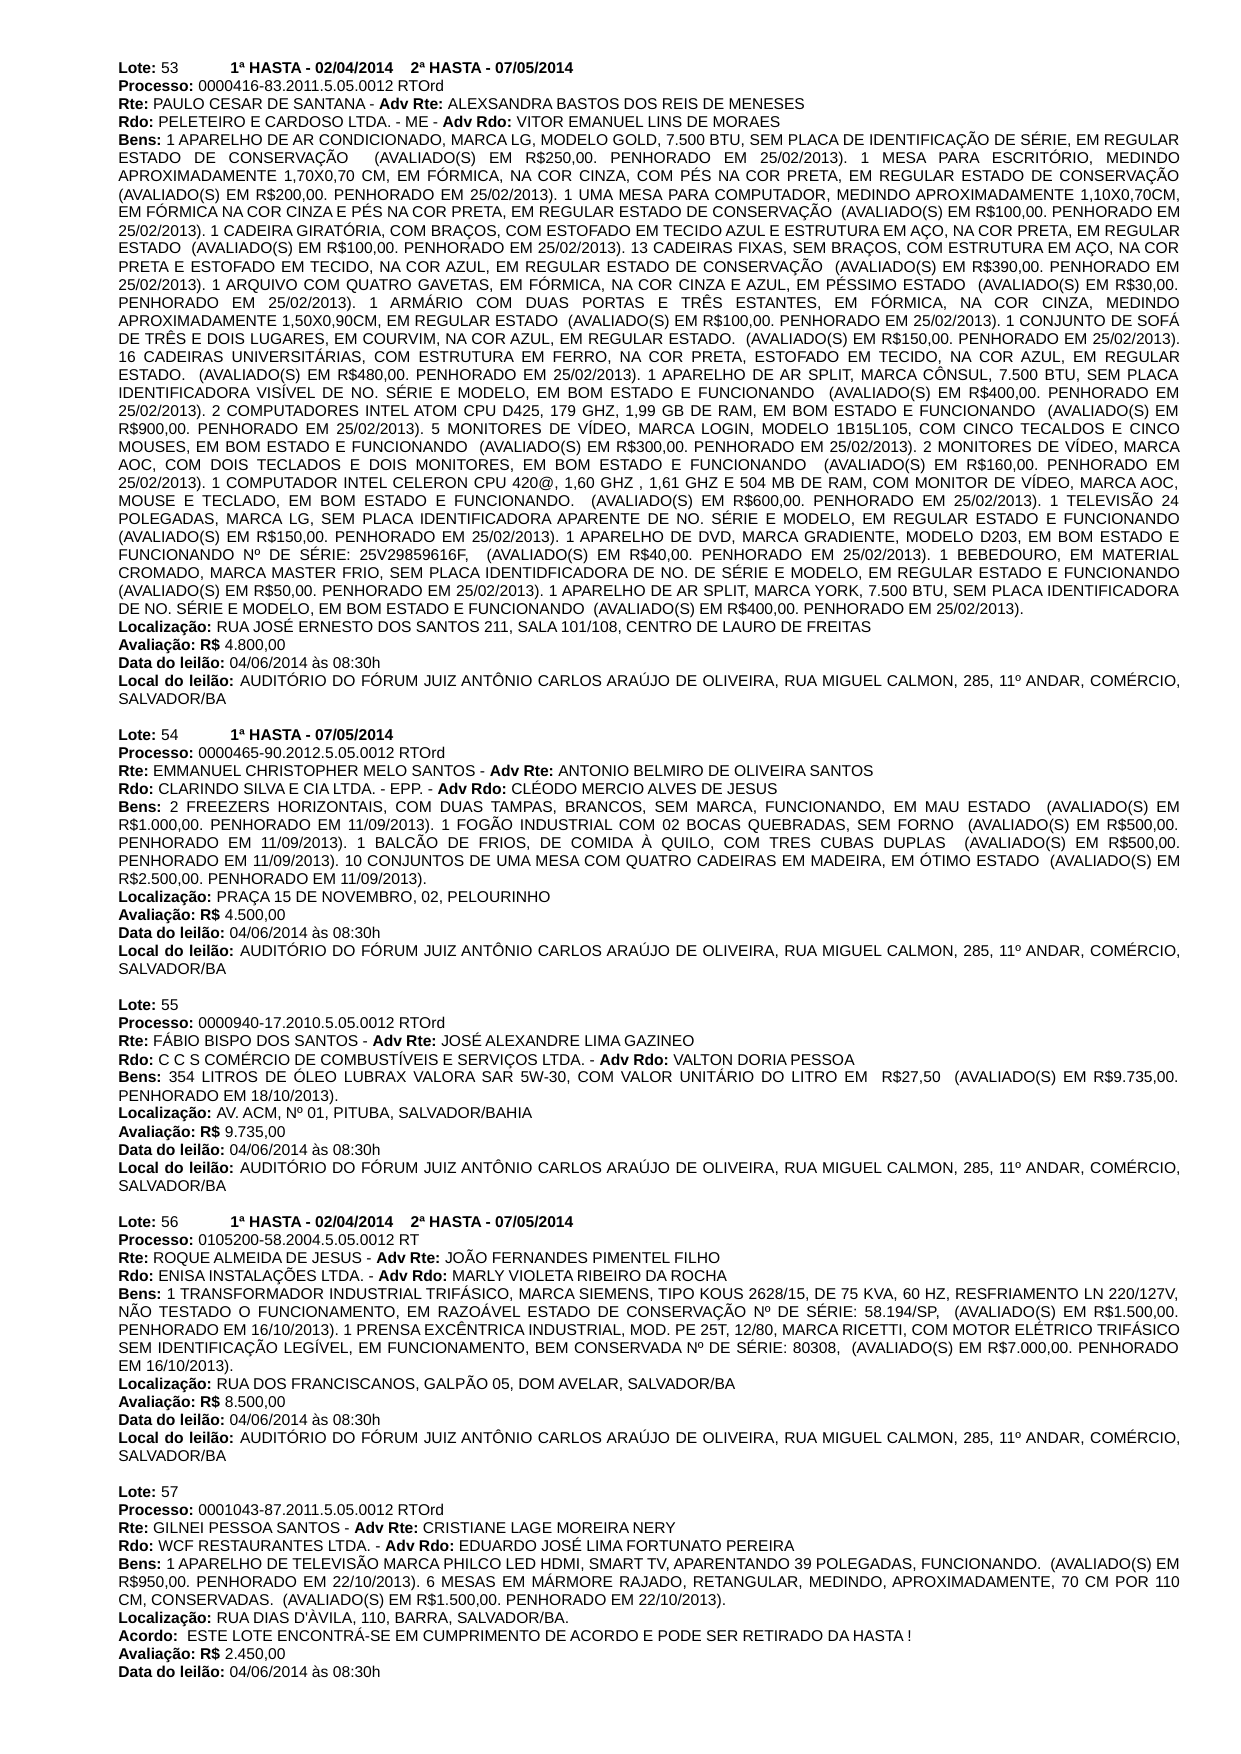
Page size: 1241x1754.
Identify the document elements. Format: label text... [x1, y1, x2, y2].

text Local do leilão: AUDITÓRIO DO FÓRUM JUIZ ANTÔNIO CARLOS ARAÚJO DE OLIVEIRA, RUA MIGUEL CALMON, 285, 11º ANDAR, COMÉRCIO, SALVADOR/BA [118, 942, 1181, 978]
text Rdo: CLARINDO SILVA E CIA LTDA. - EPP. - Adv Rdo: CLÉODO MERCIO ALVES DE JESUS [118, 780, 1181, 798]
text Data do leilão: 04/06/2014 às 08:30h [118, 1663, 1181, 1681]
text Lote: 56 1ª HASTA - 02/04/2014 2ª HASTA - 07/05/2014 [118, 1212, 1181, 1230]
text Processo: 0000416-83.2011.5.05.0012 RTOrd [118, 77, 1181, 95]
text Data do leilão: 04/06/2014 às 08:30h [118, 924, 1181, 942]
text Rdo: WCF RESTAURANTES LTDA. - Adv Rdo: EDUARDO JOSÉ LIMA FORTUNATO PEREIRA [118, 1537, 1181, 1555]
text Local do leilão: AUDITÓRIO DO FÓRUM JUIZ ANTÔNIO CARLOS ARAÚJO DE OLIVEIRA, RUA MIGUEL CALMON, 285, 11º ANDAR, COMÉRCIO, SALVADOR/BA [118, 1158, 1181, 1194]
text Rte: FÁBIO BISPO DOS SANTOS - Adv Rte: JOSÉ ALEXANDRE LIMA GAZINEO [118, 1032, 1181, 1050]
text Bens: 1 TRANSFORMADOR INDUSTRIAL TRIFÁSICO, MARCA SIEMENS, TIPO KOUS 2628/15, DE 75 KVA, 60 HZ, RESFRIAMENTO LN 220/127V, NÃO TESTADO O FUNCIONAMENTO, EM RAZOÁVEL ESTADO DE CONSERVAÇÃO Nº DE SÉRIE: 58.194/SP, (AVALIADO(S) EM R$1.500,00. PENHORADO EM 16/10/2013). 1 PRENSA EXCÊNTRICA INDUSTRIAL, MOD. PE 25T, 12/80, MARCA RICETTI, COM MOTOR ELÉTRICO TRIFÁSICO SEM IDENTIFICAÇÃO LEGÍVEL, EM FUNCIONAMENTO, BEM CONSERVADA Nº DE SÉRIE: 80308, (AVALIADO(S) EM R$7.000,00. PENHORADO EM 16/10/2013). [118, 1284, 1181, 1374]
text Localização: RUA JOSÉ ERNESTO DOS SANTOS 211, SALA 101/108, CENTRO DE LAURO DE FREITAS [118, 618, 1181, 636]
text Bens: 1 APARELHO DE TELEVISÃO MARCA PHILCO LED HDMI, SMART TV, APARENTANDO 39 POLEGADAS, FUNCIONANDO. (AVALIADO(S) EM R$950,00. PENHORADO EM 22/10/2013). 6 MESAS EM MÁRMORE RAJADO, RETANGULAR, MEDINDO, APROXIMADAMENTE, 70 CM POR 110 CM, CONSERVADAS. (AVALIADO(S) EM R$1.500,00. PENHORADO EM 22/10/2013). [118, 1555, 1181, 1609]
text Data do leilão: 04/06/2014 às 08:30h [118, 1411, 1181, 1429]
text Rdo: C C S COMÉRCIO DE COMBUSTÍVEIS E SERVIÇOS LTDA. - Adv Rdo: VALTON DORIA PESSOA [118, 1050, 1181, 1068]
text Processo: 0001043-87.2011.5.05.0012 RTOrd [118, 1501, 1181, 1519]
text Rdo: ENISA INSTALAÇÕES LTDA. - Adv Rdo: MARLY VIOLETA RIBEIRO DA ROCHA [118, 1266, 1181, 1284]
text Avaliação: R$ 4.800,00 [118, 636, 1181, 654]
text Bens: 2 FREEZERS HORIZONTAIS, COM DUAS TAMPAS, BRANCOS, SEM MARCA, FUNCIONANDO, EM MAU ESTADO (AVALIADO(S) EM R$1.000,00. PENHORADO EM 11/09/2013). 1 FOGÃO INDUSTRIAL COM 02 BOCAS QUEBRADAS, SEM FORNO (AVALIADO(S) EM R$500,00. PENHORADO EM 11/09/2013). 1 BALCÃO DE FRIOS, DE COMIDA À QUILO, COM TRES CUBAS DUPLAS (AVALIADO(S) EM R$500,00. PENHORADO EM 11/09/2013). 10 CONJUNTOS DE UMA MESA COM QUATRO CADEIRAS EM MADEIRA, EM ÓTIMO ESTADO (AVALIADO(S) EM R$2.500,00. PENHORADO EM 11/09/2013). [118, 798, 1181, 888]
text Local do leilão: AUDITÓRIO DO FÓRUM JUIZ ANTÔNIO CARLOS ARAÚJO DE OLIVEIRA, RUA MIGUEL CALMON, 285, 11º ANDAR, COMÉRCIO, SALVADOR/BA [118, 1429, 1181, 1465]
text Rte: GILNEI PESSOA SANTOS - Adv Rte: CRISTIANE LAGE MOREIRA NERY [118, 1519, 1181, 1537]
text Avaliação: R$ 2.450,00 [118, 1645, 1181, 1663]
text Avaliação: R$ 9.735,00 [118, 1122, 1181, 1140]
text Processo: 0105200-58.2004.5.05.0012 RT [118, 1230, 1181, 1248]
text Processo: 0000465-90.2012.5.05.0012 RTOrd [118, 744, 1181, 762]
text Localização: AV. ACM, Nº 01, PITUBA, SALVADOR/BAHIA [118, 1104, 1181, 1122]
text Data do leilão: 04/06/2014 às 08:30h [118, 654, 1181, 672]
text Localização: RUA DOS FRANCISCANOS, GALPÃO 05, DOM AVELAR, SALVADOR/BA [118, 1374, 1181, 1393]
text Lote: 55 [118, 996, 1181, 1014]
text Bens: 354 LITROS DE ÓLEO LUBRAX VALORA SAR 5W-30, COM VALOR UNITÁRIO DO LITRO EM R$27,50 (AVALIADO(S) EM R$9.735,00. PENHORADO EM 18/10/2013). [118, 1068, 1181, 1104]
text Local do leilão: AUDITÓRIO DO FÓRUM JUIZ ANTÔNIO CARLOS ARAÚJO DE OLIVEIRA, RUA MIGUEL CALMON, 285, 11º ANDAR, COMÉRCIO, SALVADOR/BA [118, 672, 1181, 708]
text Avaliação: R$ 4.500,00 [118, 906, 1181, 924]
text Localização: PRAÇA 15 DE NOVEMBRO, 02, PELOURINHO [118, 888, 1181, 906]
text Rte: PAULO CESAR DE SANTANA - Adv Rte: ALEXSANDRA BASTOS DOS REIS DE MENESES [118, 95, 1181, 113]
text Avaliação: R$ 8.500,00 [118, 1393, 1181, 1411]
text Lote: 54 1ª HASTA - 07/05/2014 [118, 726, 1181, 744]
text Bens: 1 APARELHO DE AR CONDICIONADO, MARCA LG, MODELO GOLD, 7.500 BTU, SEM PLACA DE IDENTIFICAÇÃO DE SÉRIE, EM REGULAR ESTADO DE CONSERVAÇÃO (AVALIADO(S) EM R$250,00. PENHORADO EM 25/02/2013). 1 MESA PARA ESCRITÓRIO, MEDINDO APROXIMADAMENTE 1,70X0,70 CM, EM FÓRMICA, NA COR CINZA, COM PÉS NA COR PRETA, EM REGULAR ESTADO DE CONSERVAÇÃO (AVALIADO(S) EM R$200,00. PENHORADO EM 25/02/2013). 1 UMA MESA PARA COMPUTADOR, MEDINDO APROXIMADAMENTE 1,10X0,70CM, EM FÓRMICA NA COR CINZA E PÉS NA COR PRETA, EM REGULAR ESTADO DE CONSERVAÇÃO (AVALIADO(S) EM R$100,00. PENHORADO EM 25/02/2013). 1 CADEIRA GIRATÓRIA, COM BRAÇOS, COM ESTOFADO EM TECIDO AZUL E ESTRUTURA EM AÇO, NA COR PRETA, EM REGULAR ESTADO (AVALIADO(S) EM R$100,00. PENHORADO EM 25/02/2013). 13 CADEIRAS FIXAS, SEM BRAÇOS, COM ESTRUTURA EM AÇO, NA COR PRETA E ESTOFADO EM TECIDO, NA COR AZUL, EM REGULAR ESTADO DE CONSERVAÇÃO (AVALIADO(S) EM R$390,00. PENHORADO EM 25/02/2013). 1 ARQUIVO COM QUATRO GAVETAS, EM FÓRMICA, NA COR CINZA E AZUL, EM PÉSSIMO ESTADO (AVALIADO(S) EM R$30,00. PENHORADO EM 25/02/2013). 1 ARMÁRIO COM DUAS PORTAS E TRÊS ESTANTES, EM FÓRMICA, NA COR CINZA, MEDINDO APROXIMADAMENTE 1,50X0,90CM, EM REGULAR ESTADO (AVALIADO(S) EM R$100,00. PENHORADO EM 25/02/2013). 1 CONJUNTO DE SOFÁ DE TRÊS E DOIS LUGARES, EM COURVIM, NA COR AZUL, EM REGULAR ESTADO. (AVALIADO(S) EM R$150,00. PENHORADO EM 25/02/2013). 16 CADEIRAS UNIVERSITÁRIAS, COM ESTRUTURA EM FERRO, NA COR PRETA, ESTOFADO EM TECIDO, NA COR AZUL, EM REGULAR ESTADO. (AVALIADO(S) EM R$480,00. PENHORADO EM 25/02/2013). 1 APARELHO DE AR SPLIT, MARCA CÔNSUL, 7.500 BTU, SEM PLACA IDENTIFICADORA VISÍVEL DE NO. SÉRIE E MODELO, EM BOM ESTADO E FUNCIONANDO (AVALIADO(S) EM R$400,00. PENHORADO EM 25/02/2013). 2 COMPUTADORES INTEL ATOM CPU D425, 179 GHZ, 1,99 GB DE RAM, EM BOM ESTADO E FUNCIONANDO (AVALIADO(S) EM R$900,00. PENHORADO EM 25/02/2013). 5 MONITORES DE VÍDEO, MARCA LOGIN, MODELO 1B15L105, COM CINCO TECALDOS E CINCO MOUSES, EM BOM ESTADO E FUNCIONANDO (AVALIADO(S) EM R$300,00. PENHORADO EM 25/02/2013). 2 MONITORES DE VÍDEO, MARCA AOC, COM DOIS TECLADOS E DOIS MONITORES, EM BOM ESTADO E FUNCIONANDO (AVALIADO(S) EM R$160,00. PENHORADO EM 25/02/2013). 1 COMPUTADOR INTEL CELERON CPU 420@, 1,60 GHZ , 1,61 GHZ E 504 MB DE RAM, COM MONITOR DE VÍDEO, MARCA AOC, MOUSE E TECLADO, EM BOM ESTADO E FUNCIONANDO. (AVALIADO(S) EM R$600,00. PENHORADO EM 25/02/2013). 1 TELEVISÃO 24 POLEGADAS, MARCA LG, SEM PLACA IDENTIFICADORA APARENTE DE NO. SÉRIE E MODELO, EM REGULAR ESTADO E FUNCIONANDO (AVALIADO(S) EM R$150,00. PENHORADO EM 25/02/2013). 1 APARELHO DE DVD, MARCA GRADIENTE, MODELO D203, EM BOM ESTADO E FUNCIONANDO Nº DE SÉRIE: 25V29859616F, (AVALIADO(S) EM R$40,00. PENHORADO EM 25/02/2013). 1 BEBEDOURO, EM MATERIAL CROMADO, MARCA MASTER FRIO, SEM PLACA IDENTIDFICADORA DE NO. DE SÉRIE E MODELO, EM REGULAR ESTADO E FUNCIONANDO (AVALIADO(S) EM R$50,00. PENHORADO EM 25/02/2013). 1 APARELHO DE AR SPLIT, MARCA YORK, 7.500 BTU, SEM PLACA IDENTIFICADORA DE NO. SÉRIE E MODELO, EM BOM ESTADO E FUNCIONANDO (AVALIADO(S) EM R$400,00. PENHORADO EM 25/02/2013). [118, 131, 1181, 618]
text Rte: ROQUE ALMEIDA DE JESUS - Adv Rte: JOÃO FERNANDES PIMENTEL FILHO [118, 1248, 1181, 1266]
text Lote: 57 [118, 1483, 1181, 1501]
text Data do leilão: 04/06/2014 às 08:30h [118, 1140, 1181, 1158]
text Processo: 0000940-17.2010.5.05.0012 RTOrd [118, 1014, 1181, 1032]
text Localização: RUA DIAS D'ÀVILA, 110, BARRA, SALVADOR/BA. [118, 1609, 1181, 1627]
text Lote: 53 1ª HASTA - 02/04/2014 2ª HASTA - 07/05/2014 [118, 59, 1181, 77]
text Rte: EMMANUEL CHRISTOPHER MELO SANTOS - Adv Rte: ANTONIO BELMIRO DE OLIVEIRA SANTOS [118, 762, 1181, 780]
text Acordo: ESTE LOTE ENCONTRÁ-SE EM CUMPRIMENTO DE ACORDO E PODE SER RETIRADO DA HASTA ! [118, 1627, 1181, 1645]
text Rdo: PELETEIRO E CARDOSO LTDA. - ME - Adv Rdo: VITOR EMANUEL LINS DE MORAES [118, 113, 1181, 131]
